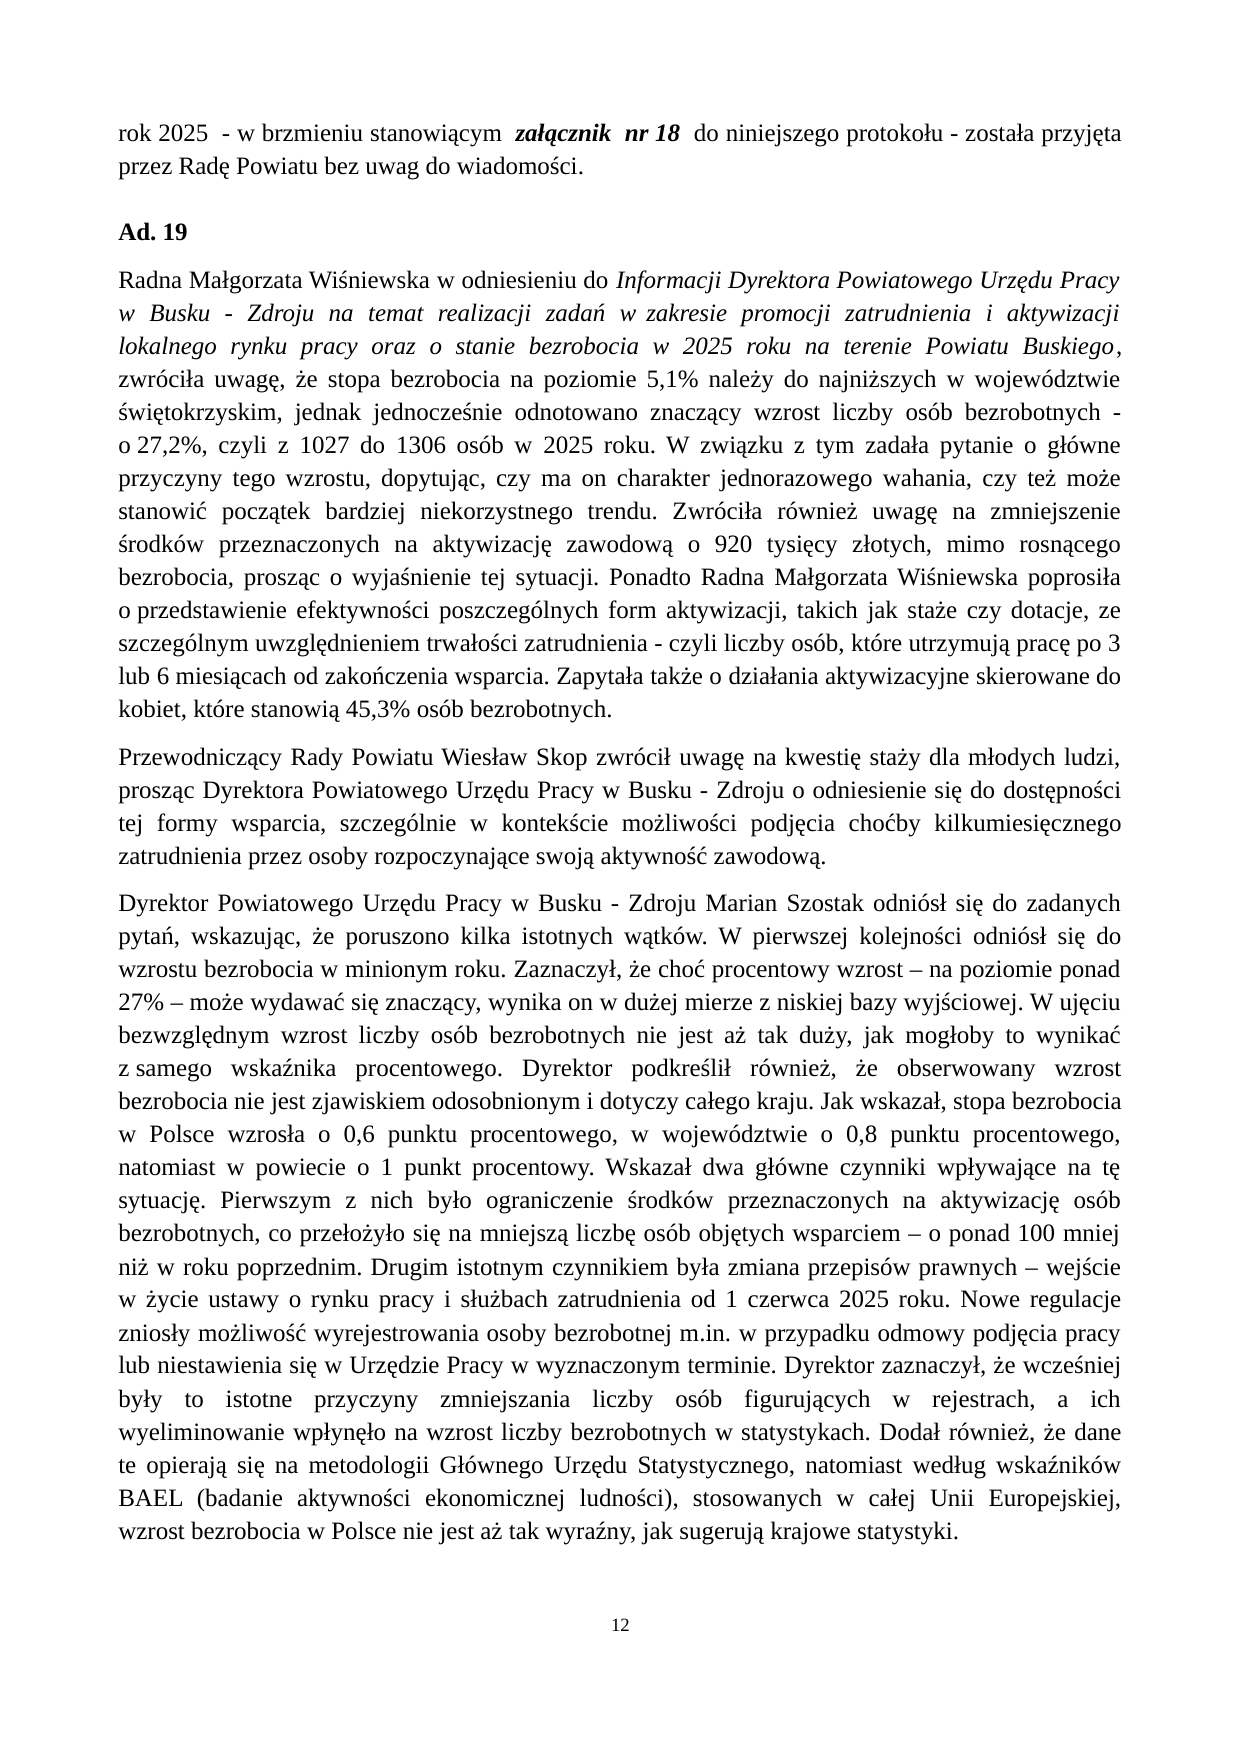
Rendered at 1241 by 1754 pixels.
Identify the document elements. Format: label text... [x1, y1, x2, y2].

list Dyrektor Powiatowego Urzędu Pracy w Busku - Zdroju Marian Szostak odniósł się do zadanych pytań, wskazując, że poruszono kilka istotnych wątków. W pierwszej kolejności odniósł się do wzrostu bezrobocia w minionym roku. Zaznaczył, że choć procentowy wzrost – na poziomie ponad 27% – może wydawać się znaczący, wynika on w dużej mierze z niskiej bazy wyjściowej. W ujęciu bezwzględnym wzrost liczby osób bezrobotnych nie jest aż tak duży, jak mogłoby to wynikać z samego wskaźnika procentowego. Dyrektor podkreślił również, że obserwowany wzrost bezrobocia nie jest zjawiskiem odosobnionym i dotyczy całego kraju. Jak wskazał, stopa bezrobocia w Polsce wzrosła o 0,6 punktu procentowego, w województwie o 0,8 punktu procentowego, natomiast w powiecie o 1 punkt procentowy. Wskazał dwa główne czynniki wpływające na tę sytuację. Pierwszym z nich było ograniczenie środków przeznaczonych na aktywizację osób bezrobotnych, co przełożyło się na mniejszą liczbę osób objętych wsparciem – o ponad 100 mniej niż w roku poprzednim. Drugim istotnym czynnikiem była zmiana przepisów prawnych – wejście w życie ustawy o rynku pracy i służbach zatrudnienia od 1 czerwca 2025 roku. Nowe regulacje zniosły możliwość wyrejestrowania osoby bezrobotnej m.in. w przypadku odmowy podjęcia pracy lub niestawienia się w Urzędzie Pracy w wyznaczonym terminie. Dyrektor zaznaczył, że wcześniej były to istotne przyczyny zmniejszania liczby osób figurujących w rejestrach, a ich wyeliminowanie wpłynęło na wzrost liczby bezrobotnych w statystykach. Dodał również, że dane te opierają się na metodologii Głównego Urzędu Statystycznego, natomiast według wskaźników BAEL (badanie aktywności ekonomicznej ludności), stosowanych w całej Unii Europejskiej, wzrost bezrobocia w Polsce nie jest aż tak wyraźny, jak sugerują krajowe statystyki. [83, 888, 1122, 1544]
list rok 2025 - w brzmieniu stanowiącym załącznik nr 18 do niniejszego protokołu - została przyjęta przez Radę Powiatu bez uwag do wiadomości. [118, 118, 1122, 180]
list Ad. 19 [118, 217, 1122, 246]
list Przewodniczący Rady Powiatu Wiesław Skop zwrócił uwagę na kwestię staży dla młodych ludzi, prosząc Dyrektora Powiatowego Urzędu Pracy w Busku - Zdroju o odniesienie się do dostępności tej formy wsparcia, szczególnie w kontekście możliwości podjęcia choćby kilkumiesięcznego zatrudnienia przez osoby rozpoczynające swoją aktywność zawodową. [83, 742, 1122, 869]
list Radna Małgorzata Wiśniewska w odniesieniu do Informacji Dyrektora Powiatowego Urzędu Pracy w Busku - Zdroju na temat realizacji zadań w zakresie promocji zatrudnienia i aktywizacji lokalnego rynku pracy oraz o stanie bezrobocia w 2025 roku na terenie Powiatu Buskiego, zwróciła uwagę, że stopa bezrobocia na poziomie 5,1% należy do najniższych w województwie świętokrzyskim, jednak jednocześnie odnotowano znaczący wzrost liczby osób bezrobotnych - o 27,2%, czyli z 1027 do 1306 osób w 2025 roku. W związku z tym zadała pytanie o główne przyczyny tego wzrostu, dopytując, czy ma on charakter jednorazowego wahania, czy też może stanowić początek bardziej niekorzystnego trendu. Zwróciła również uwagę na zmniejszenie środków przeznaczonych na aktywizację zawodową o 920 tysięcy złotych, mimo rosnącego bezrobocia, prosząc o wyjaśnienie tej sytuacji. Ponadto Radna Małgorzata Wiśniewska poprosiła o przedstawienie efektywności poszczególnych form aktywizacji, takich jak staże czy dotacje, ze szczególnym uwzględnieniem trwałości zatrudnienia - czyli liczby osób, które utrzymują pracę po 3 lub 6 miesiącach od zakończenia wsparcia. Zapytała także o działania aktywizacyjne skierowane do kobiet, które stanowią 45,3% osób bezrobotnych. [83, 265, 1122, 723]
